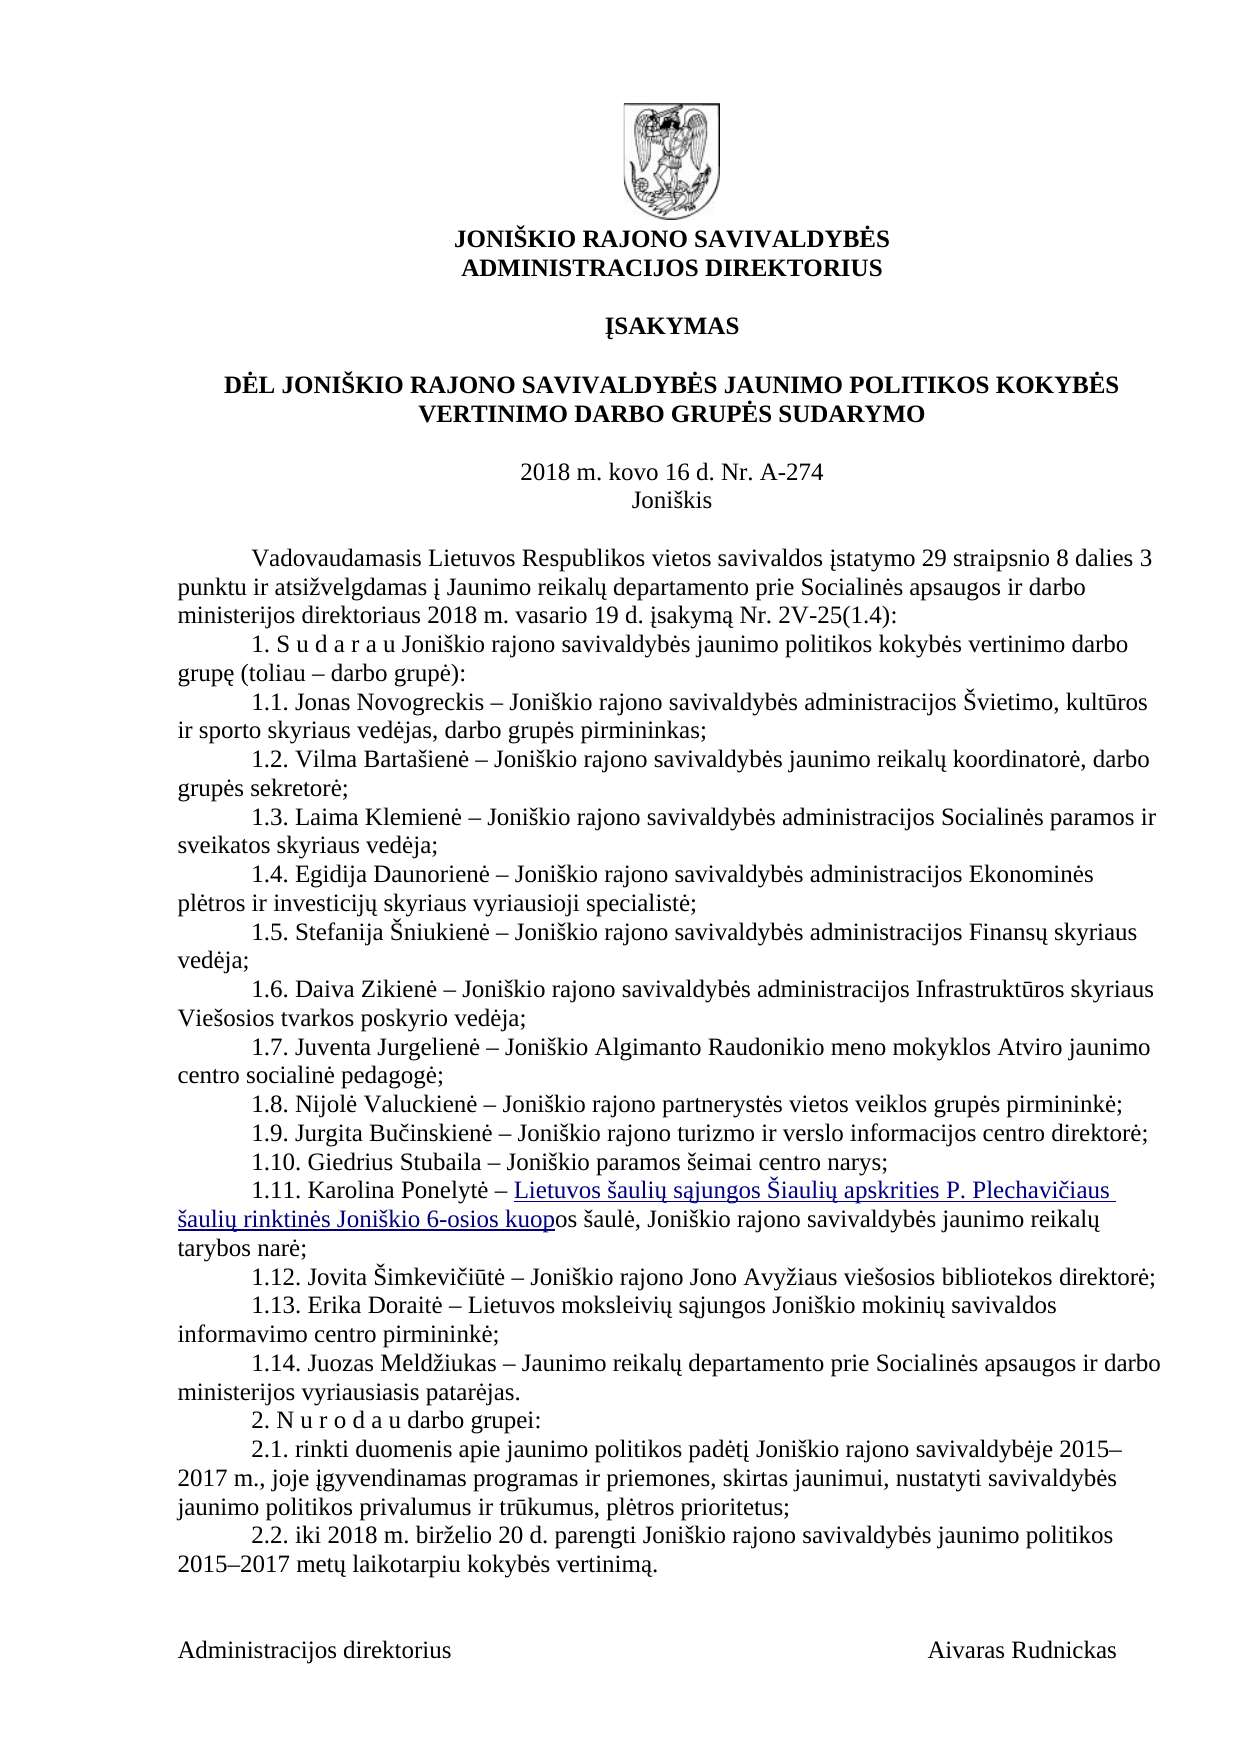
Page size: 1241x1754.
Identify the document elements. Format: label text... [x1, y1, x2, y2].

text 2.1. rinkti duomenis apie jaunimo politikos padėtį Joniškio rajono savivaldybėje 2015–2017 m., joje įgyvendinamas programas ir priemones, skirtas jaunimui, nustatyti savivaldybės jaunimo politikos privalumus ir trūkumus, plėtros prioritetus; [177, 1434, 1167, 1521]
text Joniškis [177, 486, 1167, 514]
text 2. N u r o d a u darbo grupei: [177, 1406, 1167, 1434]
text 1.10. Giedrius Stubaila – Joniškio paramos šeimai centro narys; [177, 1147, 1167, 1176]
text Vadovaudamasis Lietuvos Respublikos vietos savivaldos įstatymo 29 straipsnio 8 dalies 3 punktu ir atsižvelgdamas į Jaunimo reikalų departamento prie Socialinės apsaugos ir darbo ministerijos direktoriaus 2018 m. vasario 19 d. įsakymą Nr. 2V-25(1.4): [177, 543, 1167, 629]
text 1.3. Laima Klemienė – Joniškio rajono savivaldybės administracijos Socialinės paramos ir sveikatos skyriaus vedėja; [177, 802, 1167, 859]
text Administracijos direktorius Aivaras Rudnickas [177, 1636, 1167, 1664]
text 1. S u d a r a u Joniškio rajono savivaldybės jaunimo politikos kokybės vertinimo darbo grupę (toliau – darbo grupė): [177, 629, 1167, 687]
text 1.9. Jurgita Bučinskienė – Joniškio rajono turizmo ir verslo informacijos centro direktorė; [177, 1118, 1167, 1147]
text 1.1. Jonas Novogreckis – Joniškio rajono savivaldybės administracijos Švietimo, kultūros ir sporto skyriaus vedėjas, darbo grupės pirmininkas; [177, 687, 1167, 744]
text DĖL JONIŠKIO rajono savivaldybės jaunimo politikos kokybės vertinimo darbo grupės SUDARYMO [177, 371, 1167, 428]
text 1.5. Stefanija Šniukienė – Joniškio rajono savivaldybės administracijos Finansų skyriaus vedėja; [177, 917, 1167, 974]
text 2018 m. kovo 16 d. Nr. A-274 [177, 457, 1167, 486]
text 1.2. Vilma Bartašienė – Joniškio rajono savivaldybės jaunimo reikalų koordinatorė, darbo grupės sekretorė; [177, 744, 1167, 802]
text 2.2. iki 2018 m. birželio 20 d. parengti Joniškio rajono savivaldybės jaunimo politikos 2015–2017 metų laikotarpiu kokybės vertinimą. [177, 1521, 1167, 1578]
text 1.7. Juventa Jurgelienė – Joniškio Algimanto Raudonikio meno mokyklos Atviro jaunimo centro socialinė pedagogė; [177, 1032, 1167, 1089]
text 1.6. Daiva Zikienė – Joniškio rajono savivaldybės administracijos Infrastruktūros skyriaus Viešosios tvarkos poskyrio vedėja; [177, 974, 1167, 1032]
text 1.14. Juozas Meldžiukas – Jaunimo reikalų departamento prie Socialinės apsaugos ir darbo ministerijos vyriausiasis patarėjas. [177, 1348, 1167, 1406]
text 1.8. Nijolė Valuckienė – Joniškio rajono partnerystės vietos veiklos grupės pirmininkė; [177, 1089, 1167, 1118]
text 1.11. Karolina Ponelytė – Lietuvos šaulių sąjungos Šiaulių apskrities P. Plechavičiaus šaulių rinktinės Joniškio 6-osios kuopos šaulė, Joniškio rajono savivaldybės jaunimo reikalų tarybos narė; [177, 1176, 1167, 1262]
text 1.13. Erika Doraitė – Lietuvos moksleivių sąjungos Joniškio mokinių savivaldos informavimo centro pirmininkė; [177, 1291, 1167, 1348]
text 1.4. Egidija Daunorienė – Joniškio rajono savivaldybės administracijos Ekonominės plėtros ir investicijų skyriaus vyriausioji specialistė; [177, 859, 1167, 917]
text 1.12. Jovita Šimkevičiūtė – Joniškio rajono Jono Avyžiaus viešosios bibliotekos direktorė; [177, 1262, 1167, 1291]
